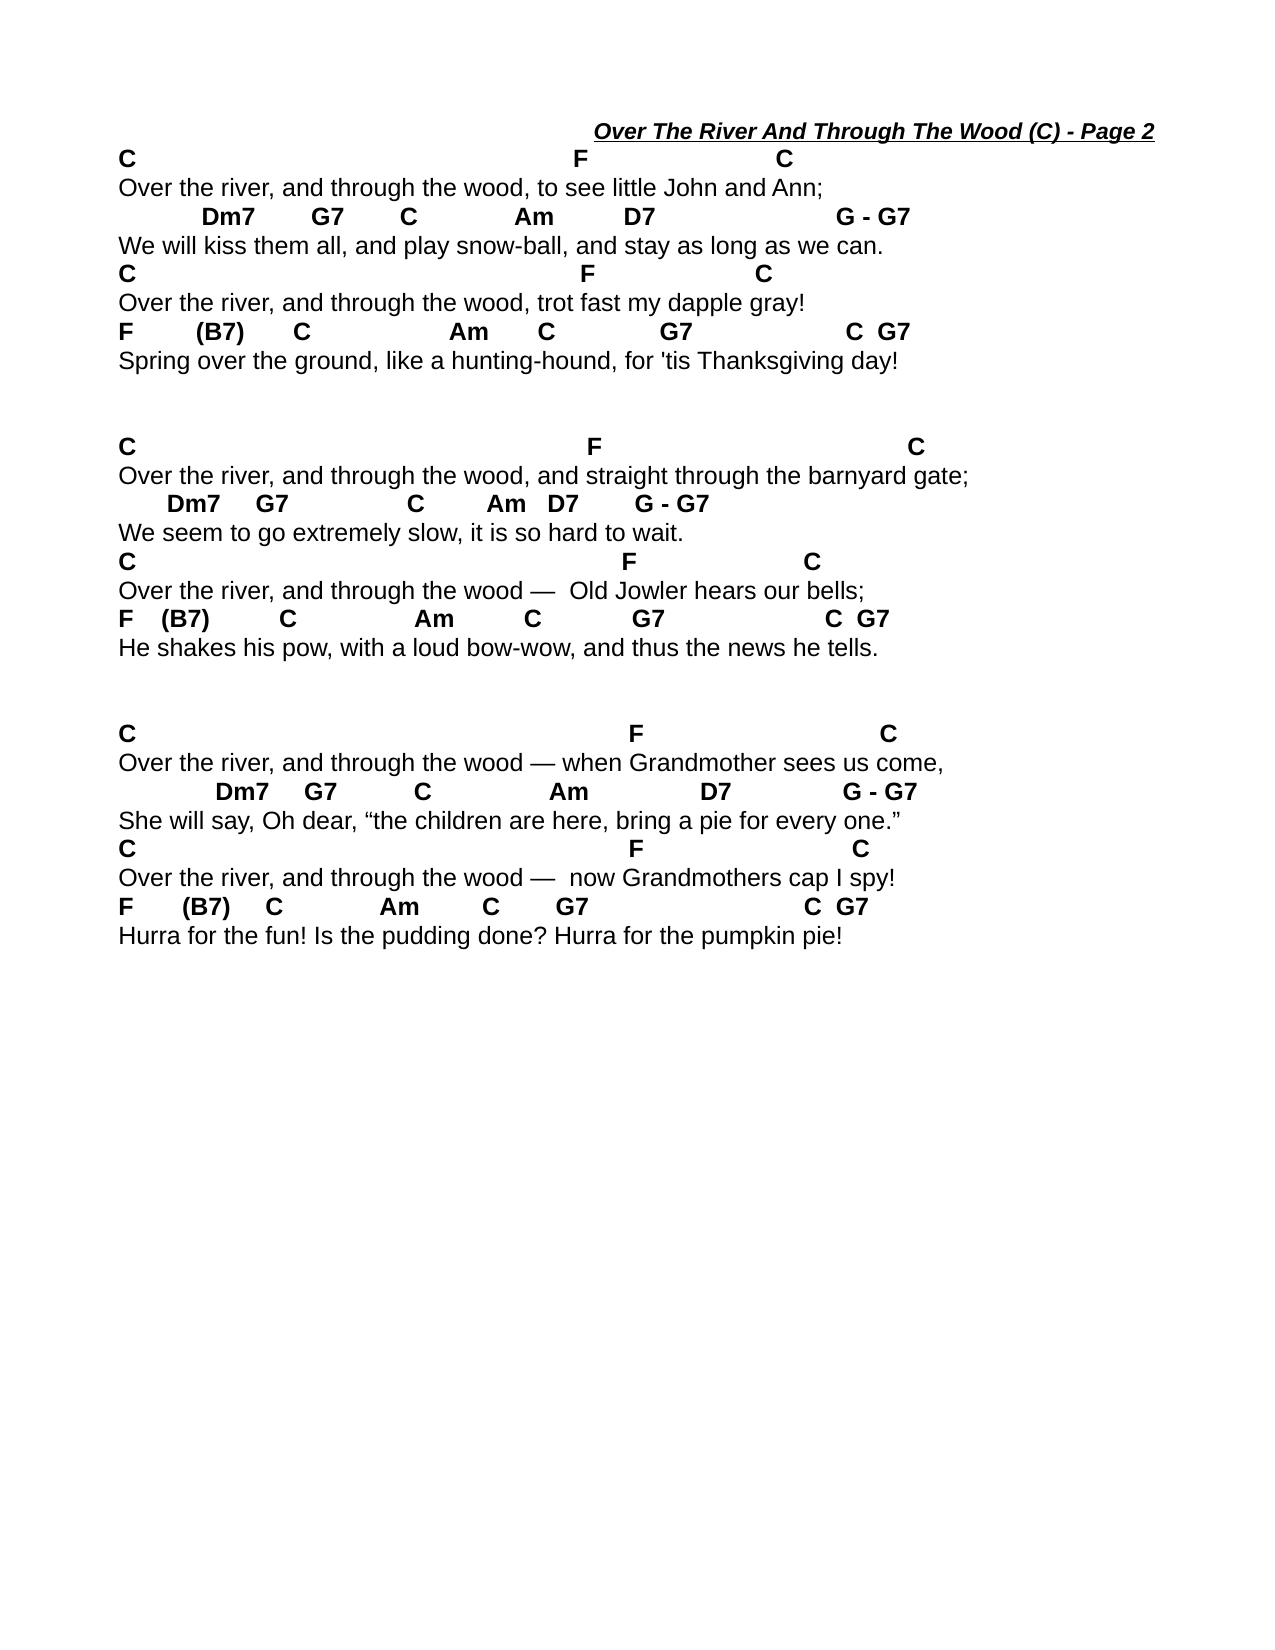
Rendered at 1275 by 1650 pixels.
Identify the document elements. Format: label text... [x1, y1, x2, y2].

text F (B7) C Am C G7 C G7 [118, 892, 1157, 921]
text C F C [118, 432, 1157, 461]
text He shakes his pow, with a loud bow-wow, and thus the news he tells. [118, 633, 1157, 662]
text Over the river, and through the wood — when Grandmother sees us come, [118, 748, 1157, 777]
text F (B7) C Am C G7 C G7 [118, 317, 1157, 346]
text Hurra for the fun! Is the pudding done? Hurra for the pumpkin pie! [118, 921, 1157, 949]
text Over the river, and through the wood, and straight through the barnyard gate; [118, 461, 1157, 489]
text C F C [118, 144, 1157, 173]
text C F C [118, 547, 1157, 576]
text We seem to go extremely slow, it is so hard to wait. [118, 518, 1157, 547]
text We will kiss them all, and play snow-ball, and stay as long as we can. [118, 231, 1157, 259]
text F (B7) C Am C G7 C G7 [118, 604, 1157, 633]
text C F C [118, 834, 1157, 863]
text Over the river, and through the wood, trot fast my dapple gray! [118, 288, 1157, 317]
text Over the river, and through the wood — now Grandmothers cap I spy! [118, 863, 1157, 892]
text Over the river, and through the wood — Old Jowler hears our bells; [118, 576, 1157, 604]
text Over the river, and through the wood, to see little John and Ann; [118, 173, 1157, 202]
text Over The River And Through The Wood (C) - Page 2 [118, 118, 1157, 144]
text She will say, Oh dear, “the children are here, bring a pie for every one.” [118, 806, 1157, 834]
text Dm7 G7 C Am D7 G - G7 [118, 202, 1157, 231]
text C F C [118, 259, 1157, 288]
text Spring over the ground, like a hunting-hound, for 'tis Thanksgiving day! [118, 346, 1157, 374]
text Dm7 G7 C Am D7 G - G7 [118, 489, 1157, 518]
text C F C [118, 719, 1157, 748]
text Dm7 G7 C Am D7 G - G7 [118, 777, 1157, 806]
